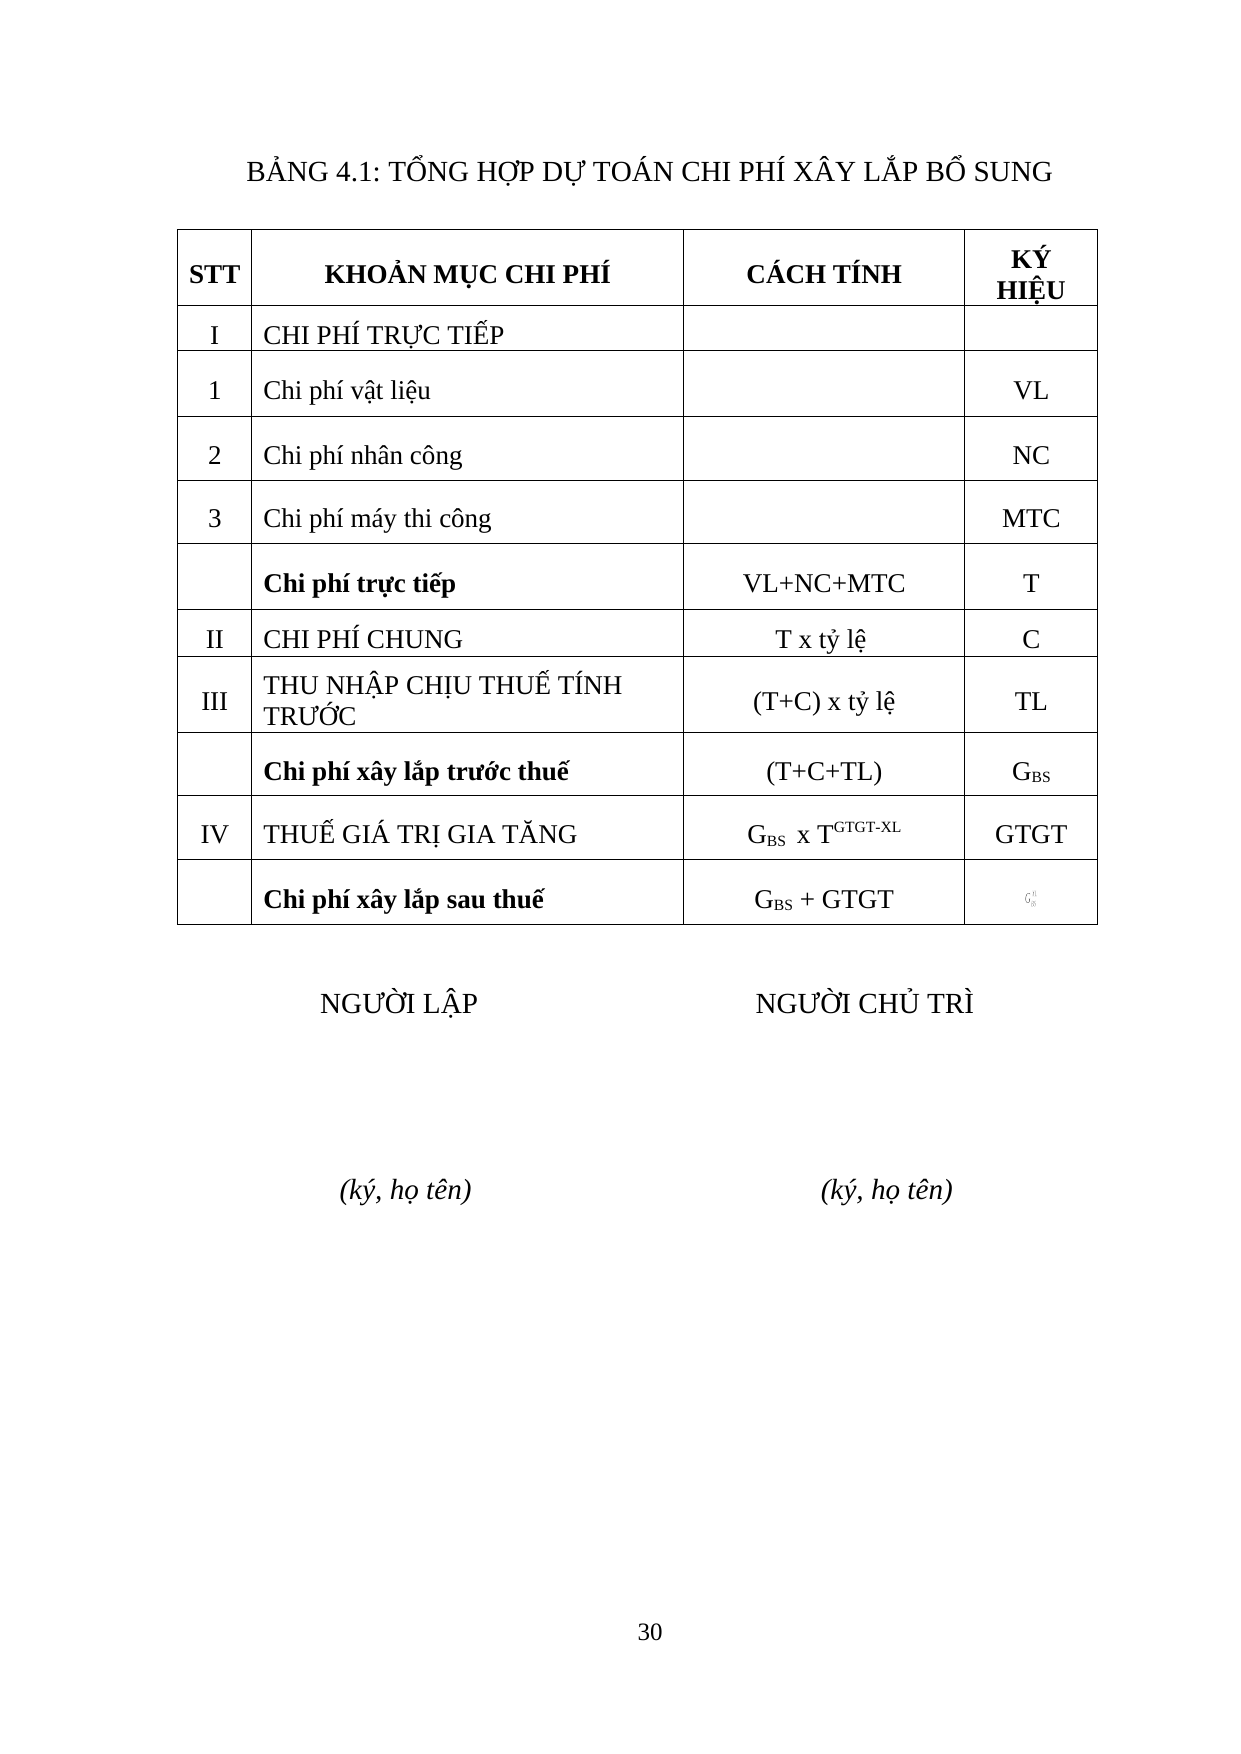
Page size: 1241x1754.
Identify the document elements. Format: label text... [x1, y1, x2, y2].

table_header KÝ HIỆU [965, 230, 1097, 305]
table_header KHOẢN MỤC CHI PHÍ [252, 230, 683, 305]
table_cell [684, 306, 964, 350]
table_cell THUẾ GIÁ TRỊ GIA TĂNG [252, 796, 683, 859]
table_cell TL [965, 657, 1097, 732]
table_cell [684, 417, 964, 479]
table_header STT [178, 230, 251, 305]
table_cell IV [178, 796, 251, 859]
table_cell Chi phí máy thi công [252, 481, 683, 543]
table_cell [178, 733, 251, 795]
table_cell [684, 481, 964, 543]
table_cell T x tỷ lệ [684, 610, 964, 656]
table_cell 3 [178, 481, 251, 543]
table_cell 2 [178, 417, 251, 479]
table_cell [965, 860, 1097, 924]
table_cell Chi phí nhân công [252, 417, 683, 479]
table_header NGƯỜI LẬP [166, 971, 632, 1022]
table_cell II [178, 610, 251, 656]
table_cell GBS x TGTGT-XL [684, 796, 964, 859]
table_cell CHI PHÍ CHUNG [252, 610, 683, 656]
table_cell I [178, 306, 251, 350]
table_cell [178, 860, 251, 924]
table_cell MTC [965, 481, 1097, 543]
table_cell C [965, 610, 1097, 656]
table_cell III [178, 657, 251, 732]
table_cell (T+C) x tỷ lệ [684, 657, 964, 732]
table_cell CHI PHÍ TRỰC TIẾP [252, 306, 683, 350]
table_header (ký, họ tên) [166, 1160, 647, 1298]
table_cell 1 [178, 351, 251, 416]
table_cell T [965, 544, 1097, 609]
table_cell GBS [965, 733, 1097, 795]
table_cell [965, 306, 1097, 350]
table_cell NC [965, 417, 1097, 479]
table_cell Chi phí xây lắp trước thuế [252, 733, 683, 795]
table_cell Chi phí vật liệu [252, 351, 683, 416]
table_cell Chi phí trực tiếp [252, 544, 683, 609]
table_header NGƯỜI CHỦ TRÌ [632, 971, 1097, 1022]
table_cell Chi phí xây lắp sau thuế [252, 860, 683, 924]
text BẢNG 4.1: TỔNG HỢP DỰ TOÁN CHI PHÍ XÂY LẮP BỔ SUNG [177, 154, 1122, 188]
table_cell VL+NC+MTC [684, 544, 964, 609]
table_cell [684, 351, 964, 416]
table_header (ký, họ tên) [647, 1160, 1128, 1298]
table_cell (T+C+TL) [684, 733, 964, 795]
table_cell GTGT [965, 796, 1097, 859]
table_cell THU NHẬP CHỊU THUẾ TÍNH TRƯỚC [252, 657, 683, 732]
table_cell VL [965, 351, 1097, 416]
table_cell [178, 544, 251, 609]
table_cell GBS + GTGT [684, 860, 964, 924]
table_header CÁCH TÍNH [684, 230, 964, 305]
